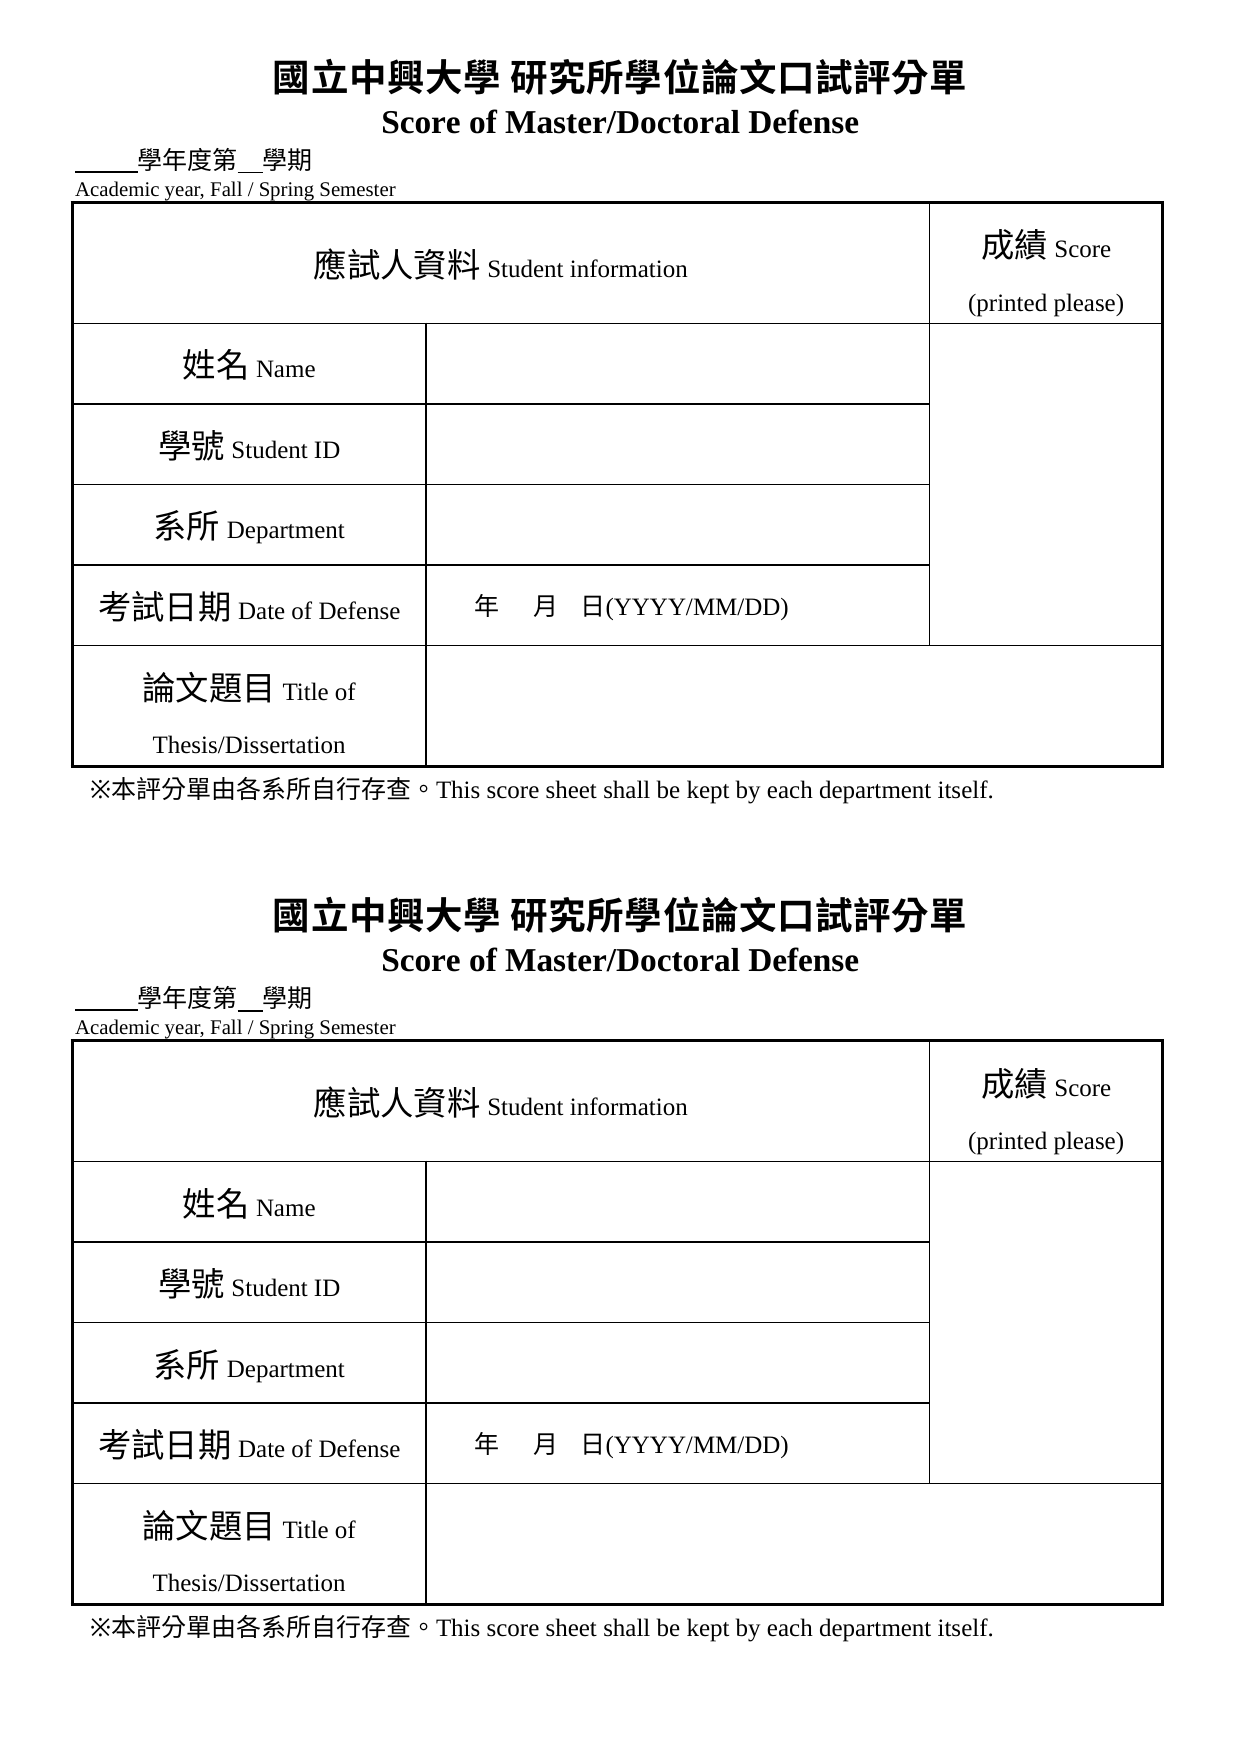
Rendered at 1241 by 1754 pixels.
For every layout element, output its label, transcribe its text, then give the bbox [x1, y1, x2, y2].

table_cell 考試日期Date of Defense [74, 566, 425, 644]
table_cell [427, 1323, 929, 1402]
table_cell [930, 1162, 1161, 1483]
table_cell [427, 1243, 929, 1322]
table_cell 論文題目Title of Thesis/Dissertation [74, 646, 425, 764]
table_cell 姓名Name [74, 324, 425, 403]
table_header 應試人資料Student information [74, 1042, 929, 1161]
table_cell 系所Department [74, 485, 425, 564]
table_cell [427, 1484, 1161, 1603]
table_cell [427, 1162, 929, 1241]
text 學年度第 學期 [75, 141, 1168, 177]
table_cell [427, 646, 1161, 764]
table_cell 論文題目Title of Thesis/Dissertation [74, 1484, 425, 1603]
text Academic year, Fall / Spring Semester [75, 177, 1165, 201]
text 國立中興大學 研究所學位論文口試評分單 [75, 886, 1165, 940]
table_cell [427, 405, 929, 483]
table_cell [427, 485, 929, 564]
text 國立中興大學 研究所學位論文口試評分單 [75, 48, 1165, 102]
text Academic year, Fall / Spring Semester [75, 1015, 1165, 1039]
table_cell 年 月 日(YYYY/MM/DD) [427, 566, 929, 644]
table_cell 學號Student ID [74, 1243, 425, 1322]
table_cell 系所Department [74, 1323, 425, 1402]
table_cell 學號Student ID [74, 405, 425, 483]
table_cell 姓名Name [74, 1162, 425, 1241]
table_header 成績Score (printed please) [930, 204, 1161, 322]
text ※本評分單由各系所自行存查。This score sheet shall be kept by each department itself. [90, 1606, 1165, 1645]
table_cell 考試日期Date of Defense [74, 1404, 425, 1483]
table_cell 年 月 日(YYYY/MM/DD) [427, 1404, 929, 1483]
table_cell [930, 324, 1161, 644]
text ※本評分單由各系所自行存查。This score sheet shall be kept by each department itself. [90, 768, 1165, 807]
table_header 成績Score (printed please) [930, 1042, 1161, 1161]
table_cell [427, 324, 929, 403]
text Score of Master/Doctoral Defense [75, 940, 1165, 979]
text Score of Master/Doctoral Defense [75, 102, 1165, 141]
text 學年度第 學期 [75, 979, 1168, 1015]
table_header 應試人資料Student information [74, 204, 929, 322]
